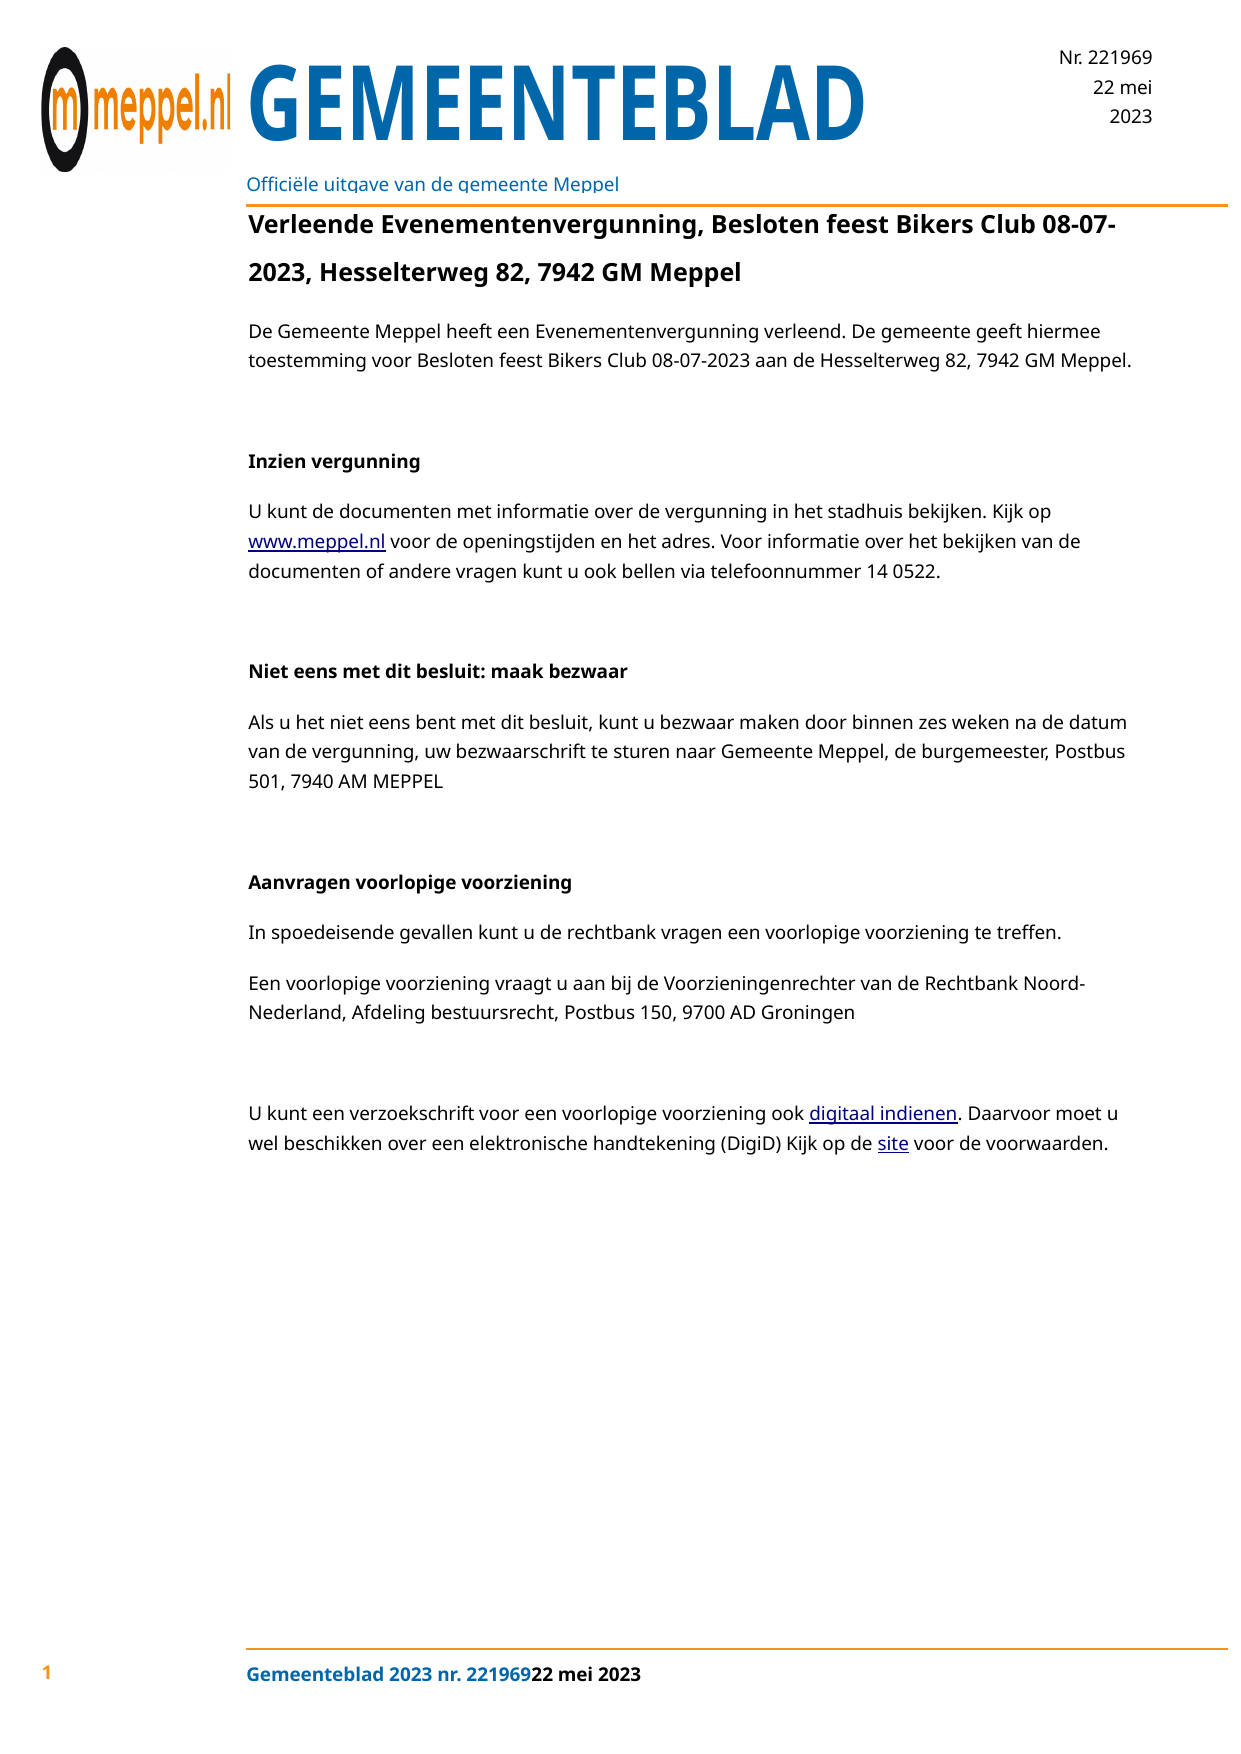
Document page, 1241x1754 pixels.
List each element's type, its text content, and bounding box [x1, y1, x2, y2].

text In spoedeisende gevallen kunt u de rechtbank vragen een voorlopige voorziening te treffen. [248, 919, 1152, 945]
text U kunt de documenten met informatie over de vergunning in het stadhuis bekijken. Kijk op www.meppel.nl voor de openingstijden en het adres. Voor informatie over het bekijken van de documenten of andere vragen kunt u ook bellen via telefoonnummer 14 0522. [248, 499, 1152, 584]
text U kunt een verzoekschrift voor een voorlopige voorziening ook digitaal indienen. Daarvoor moet u wel beschikken over een elektronische handtekening (DigiD) Kijk op de site voor de voorwaarden. [248, 1100, 1152, 1156]
text Een voorlopige voorziening vraagt u aan bij de Voorzieningenrechter van de Rechtbank Noord-Nederland, Afdeling bestuursrecht, Postbus 150, 9700 AD Groningen [248, 970, 1152, 1025]
text Inzien vergunning [248, 448, 1152, 474]
text Als u het niet eens bent met dit besluit, kunt u bezwaar maken door binnen zes weken na de datum van de vergunning, uw bezwaarschrift te sturen naar Gemeente Meppel, de burgemeester, Postbus 501, 7940 AM MEPPEL [248, 709, 1152, 794]
text Niet eens met dit besluit: maak bezwaar [248, 659, 1152, 684]
text De Gemeente Meppel heeft een Evenementenvergunning verleend. De gemeente geeft hiermee toestemming voor Besloten feest Bikers Club 08-07-2023 aan de Hesselterweg 82, 7942 GM Meppel. [248, 318, 1152, 373]
text Verleende Evenementenvergunning, Besloten feest Bikers Club 08-07-2023, Hesselterweg 82, 7942 GM Meppel [248, 207, 1152, 288]
picture [41, 47, 231, 172]
text Aanvragen voorlopige voorziening [248, 869, 1152, 895]
